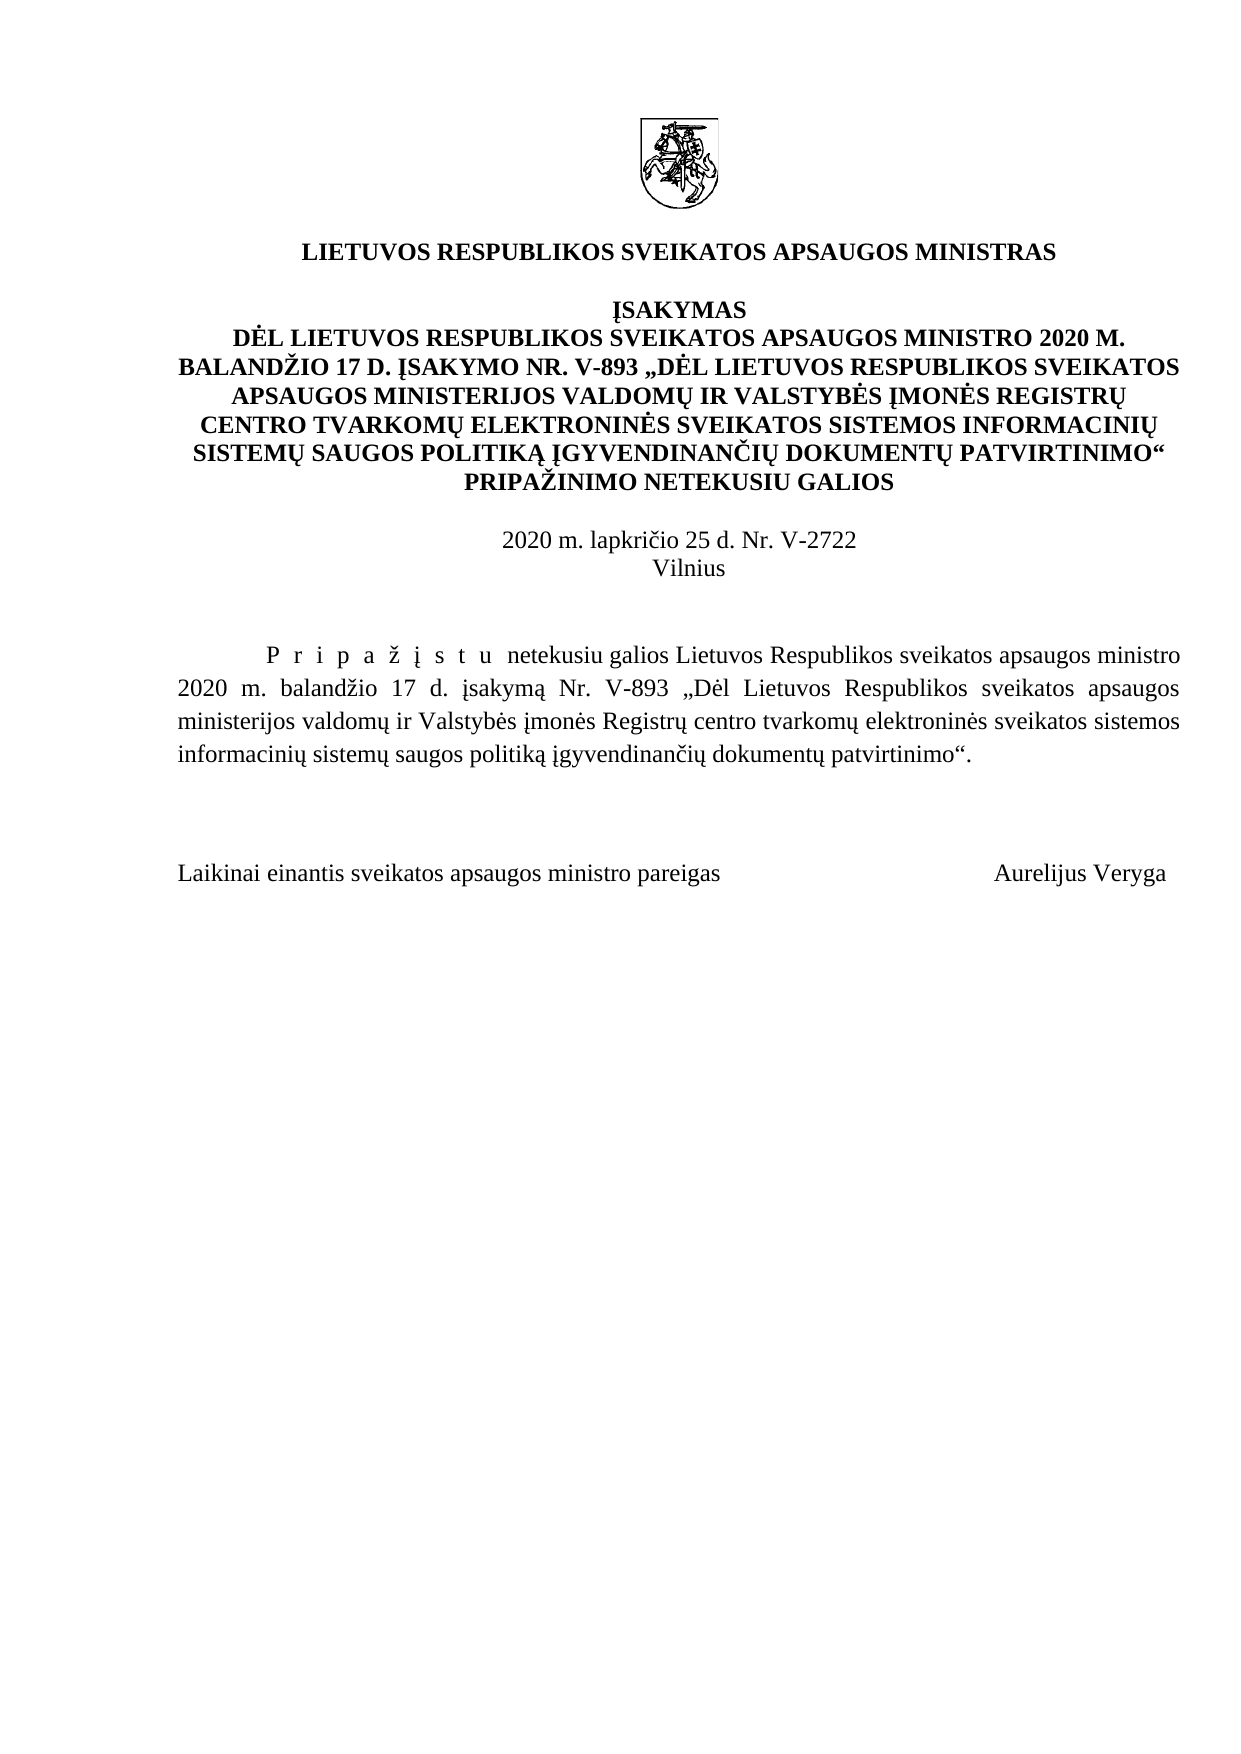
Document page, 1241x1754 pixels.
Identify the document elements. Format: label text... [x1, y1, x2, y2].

text P r i p a ž į s t u netekusiu galios Lietuvos Respublikos sveikatos apsaugos ministro 2020 m. balandžio 17 d. įsakymą Nr. V-893 „Dėl Lietuvos Respublikos sveikatos apsaugos ministerijos valdomų ir Valstybės įmonės Registrų centro tvarkomų elektroninės sveikatos sistemos informacinių sistemų saugos politiką įgyvendinančių dokumentų patvirtinimo“. [177, 640, 1181, 767]
text 2020 m. lapkričio 25 d. Nr. V-2722 [177, 525, 1181, 553]
text ĮSAKYMAS [177, 295, 1181, 323]
text DĖL LIETUVOS RESPUBLIKOS SVEIKATOS APSAUGOS MINISTRO 2020 M. BALANDŽIO 17 D. ĮSAKYMO NR. V-893 „DĖL LIETUVOS RESPUBLIKOS SVEIKATOS APSAUGOS MINISTERIJOS VALDOMŲ IR VALSTYBĖS ĮMONĖS REGISTRŲ CENTRO TVARKOMŲ ELEKTRONINĖS SVEIKATOS SISTEMOS INFORMACINIŲ SISTEMŲ SAUGOS POLITIKĄ ĮGYVENDINANČIŲ DOKUMENTŲ PATVIRTINIMO“ PRIPAŽINIMO NETEKUSIU GALIOS [177, 323, 1181, 496]
text Laikinai einantis sveikatos apsaugos ministro pareigas Aurelijus Veryga [177, 858, 1181, 887]
text LIETUVOS RESPUBLIKOS SVEIKATOS APSAUGOS MINISTRAS [177, 237, 1181, 266]
text Vilnius [196, 553, 1181, 582]
